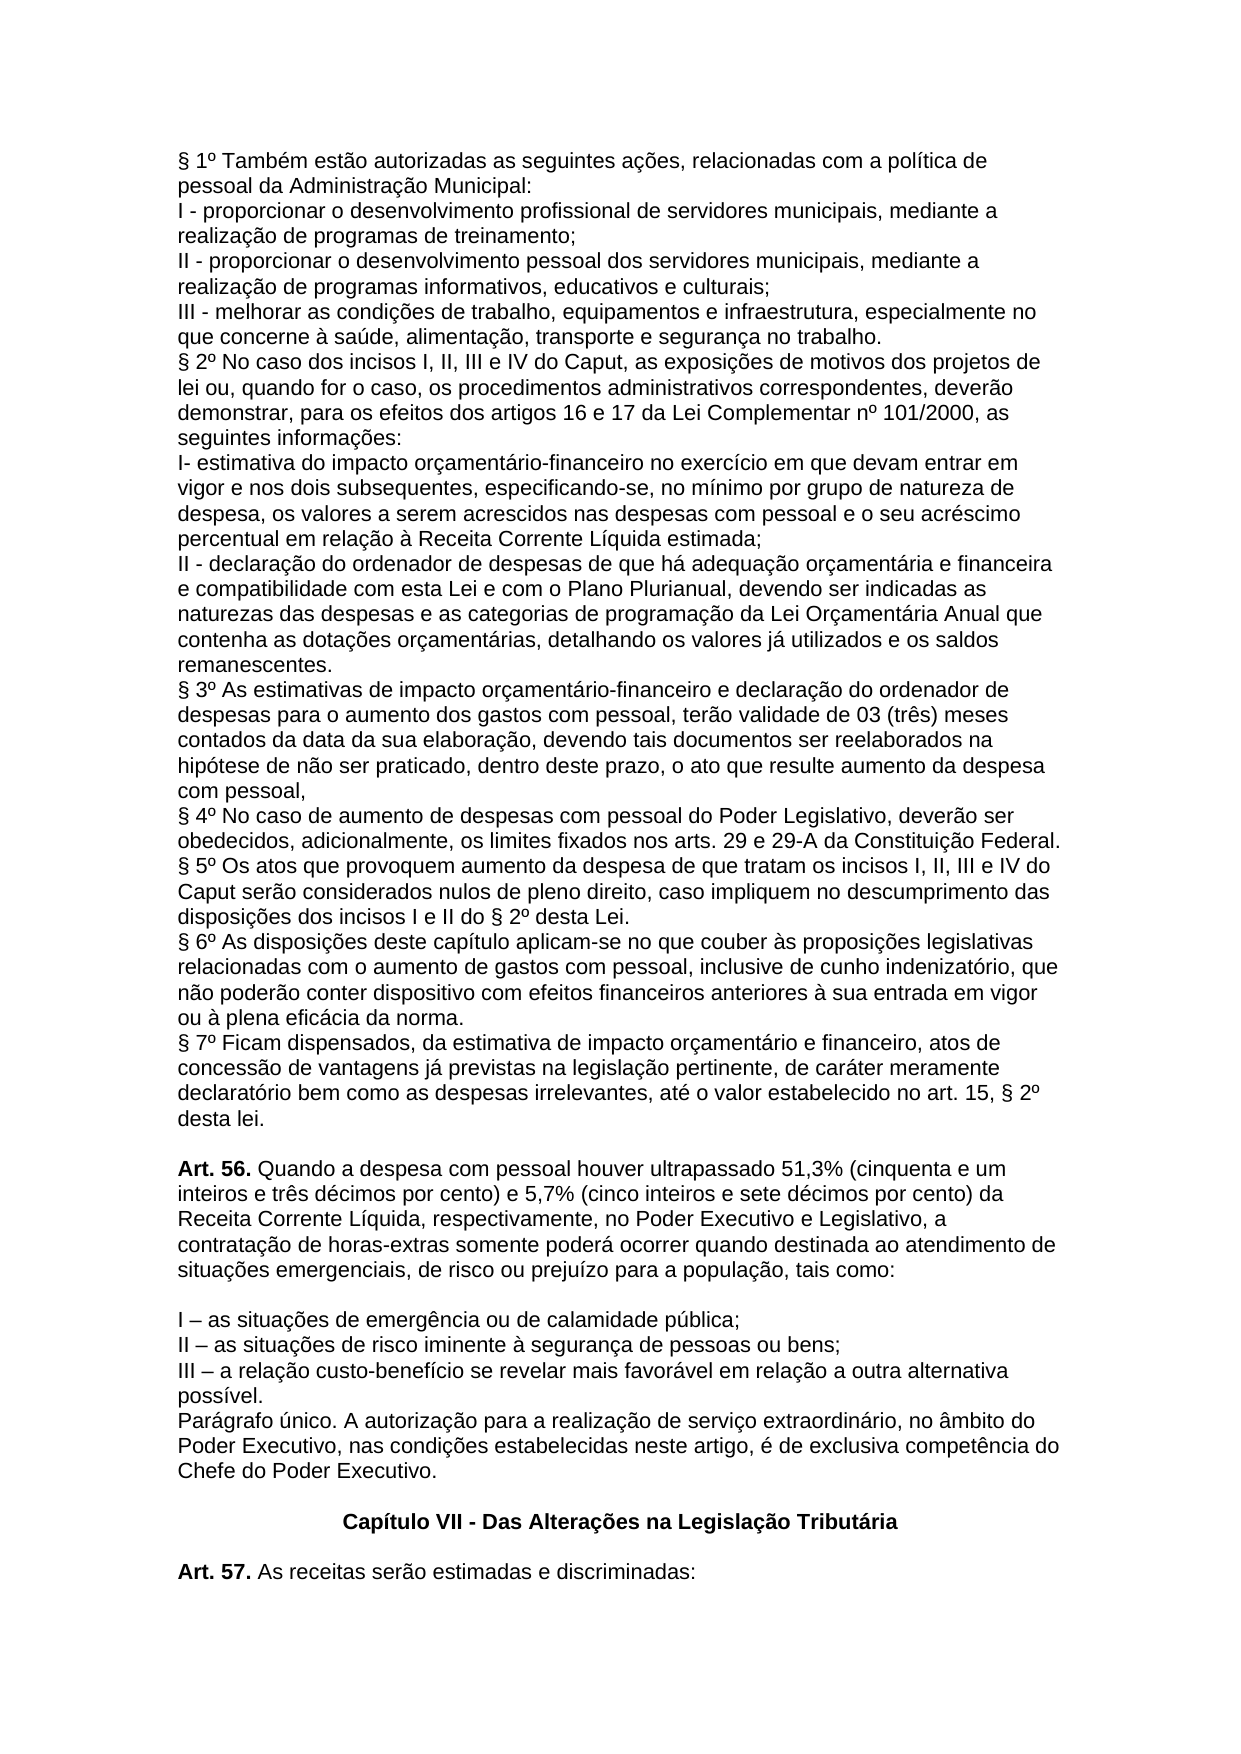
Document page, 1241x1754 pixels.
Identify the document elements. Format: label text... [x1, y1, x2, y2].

text Capítulo VII - Das Alterações na Legislação Tributária [177, 1509, 1063, 1534]
text § 1º Também estão autorizadas as seguintes ações, relacionadas com a política de pessoal da Administração Municipal: I - proporcionar o desenvolvimento profissional de servidores municipais, mediante a realização de programas de treinamento; II - proporcionar o desenvolvimento pessoal dos servidores municipais, mediante a realização de programas informativos, educativos e culturais; III - melhorar as condições de trabalho, equipamentos e infraestrutura, especialmente no que concerne à saúde, alimentação, transporte e segurança no trabalho. § 2º No caso dos incisos I, II, III e IV do Caput, as exposições de motivos dos projetos de lei ou, quando for o caso, os procedimentos administrativos correspondentes, deverão demonstrar, para os efeitos dos artigos 16 e 17 da Lei Complementar nº 101/2000, as seguintes informações: I- estimativa do impacto orçamentário-financeiro no exercício em que devam entrar em vigor e nos dois subsequentes, especificando-se, no mínimo por grupo de natureza de despesa, os valores a serem acrescidos nas despesas com pessoal e o seu acréscimo percentual em relação à Receita Corrente Líquida estimada; II - declaração do ordenador de despesas de que há adequação orçamentária e financeira e compatibilidade com esta Lei e com o Plano Plurianual, devendo ser indicadas as naturezas das despesas e as categorias de programação da Lei Orçamentária Anual que contenha as dotações orçamentárias, detalhando os valores já utilizados e os saldos remanescentes. § 3º As estimativas de impacto orçamentário-financeiro e declaração do ordenador de despesas para o aumento dos gastos com pessoal, terão validade de 03 (três) meses contados da data da sua elaboração, devendo tais documentos ser reelaborados na hipótese de não ser praticado, dentro deste prazo, o ato que resulte aumento da despesa com pessoal, § 4º No caso de aumento de despesas com pessoal do Poder Legislativo, deverão ser obedecidos, adicionalmente, os limites fixados nos arts. 29 e 29-A da Constituição Federal. § 5º Os atos que provoquem aumento da despesa de que tratam os incisos I, II, III e IV do Caput serão considerados nulos de pleno direito, caso impliquem no descumprimento das disposições dos incisos I e II do § 2º desta Lei. § 6º As disposições deste capítulo aplicam-se no que couber às proposições legislativas relacionadas com o aumento de gastos com pessoal, inclusive de cunho indenizatório, que não poderão conter dispositivo com efeitos financeiros anteriores à sua entrada em vigor ou à plena eficácia da norma. § 7º Ficam dispensados, da estimativa de impacto orçamentário e financeiro, atos de concessão de vantagens já previstas na legislação pertinente, de caráter meramente declaratório bem como as despesas irrelevantes, até o valor estabelecido no art. 15, § 2º desta lei. Art. 56. Quando a despesa com pessoal houver ultrapassado 51,3% (cinquenta e um inteiros e três décimos por cento) e 5,7% (cinco inteiros e sete décimos por cento) da Receita Corrente Líquida, respectivamente, no Poder Executivo e Legislativo, a contratação de horas-extras somente poderá ocorrer quando destinada ao atendimento de situações emergenciais, de risco ou prejuízo para a população, tais como: I – as situações de emergência ou de calamidade pública; II – as situações de risco iminente à segurança de pessoas ou bens; III – a relação custo-benefício se revelar mais favorável em relação a outra alternativa possível. Parágrafo único. A autorização para a realização de serviço extraordinário, no âmbito do Poder Executivo, nas condições estabelecidas neste artigo, é de exclusiva competência do Chefe do Poder Executivo. [177, 148, 1063, 1509]
text Art. 57. As receitas serão estimadas e discriminadas: [177, 1534, 1063, 1584]
